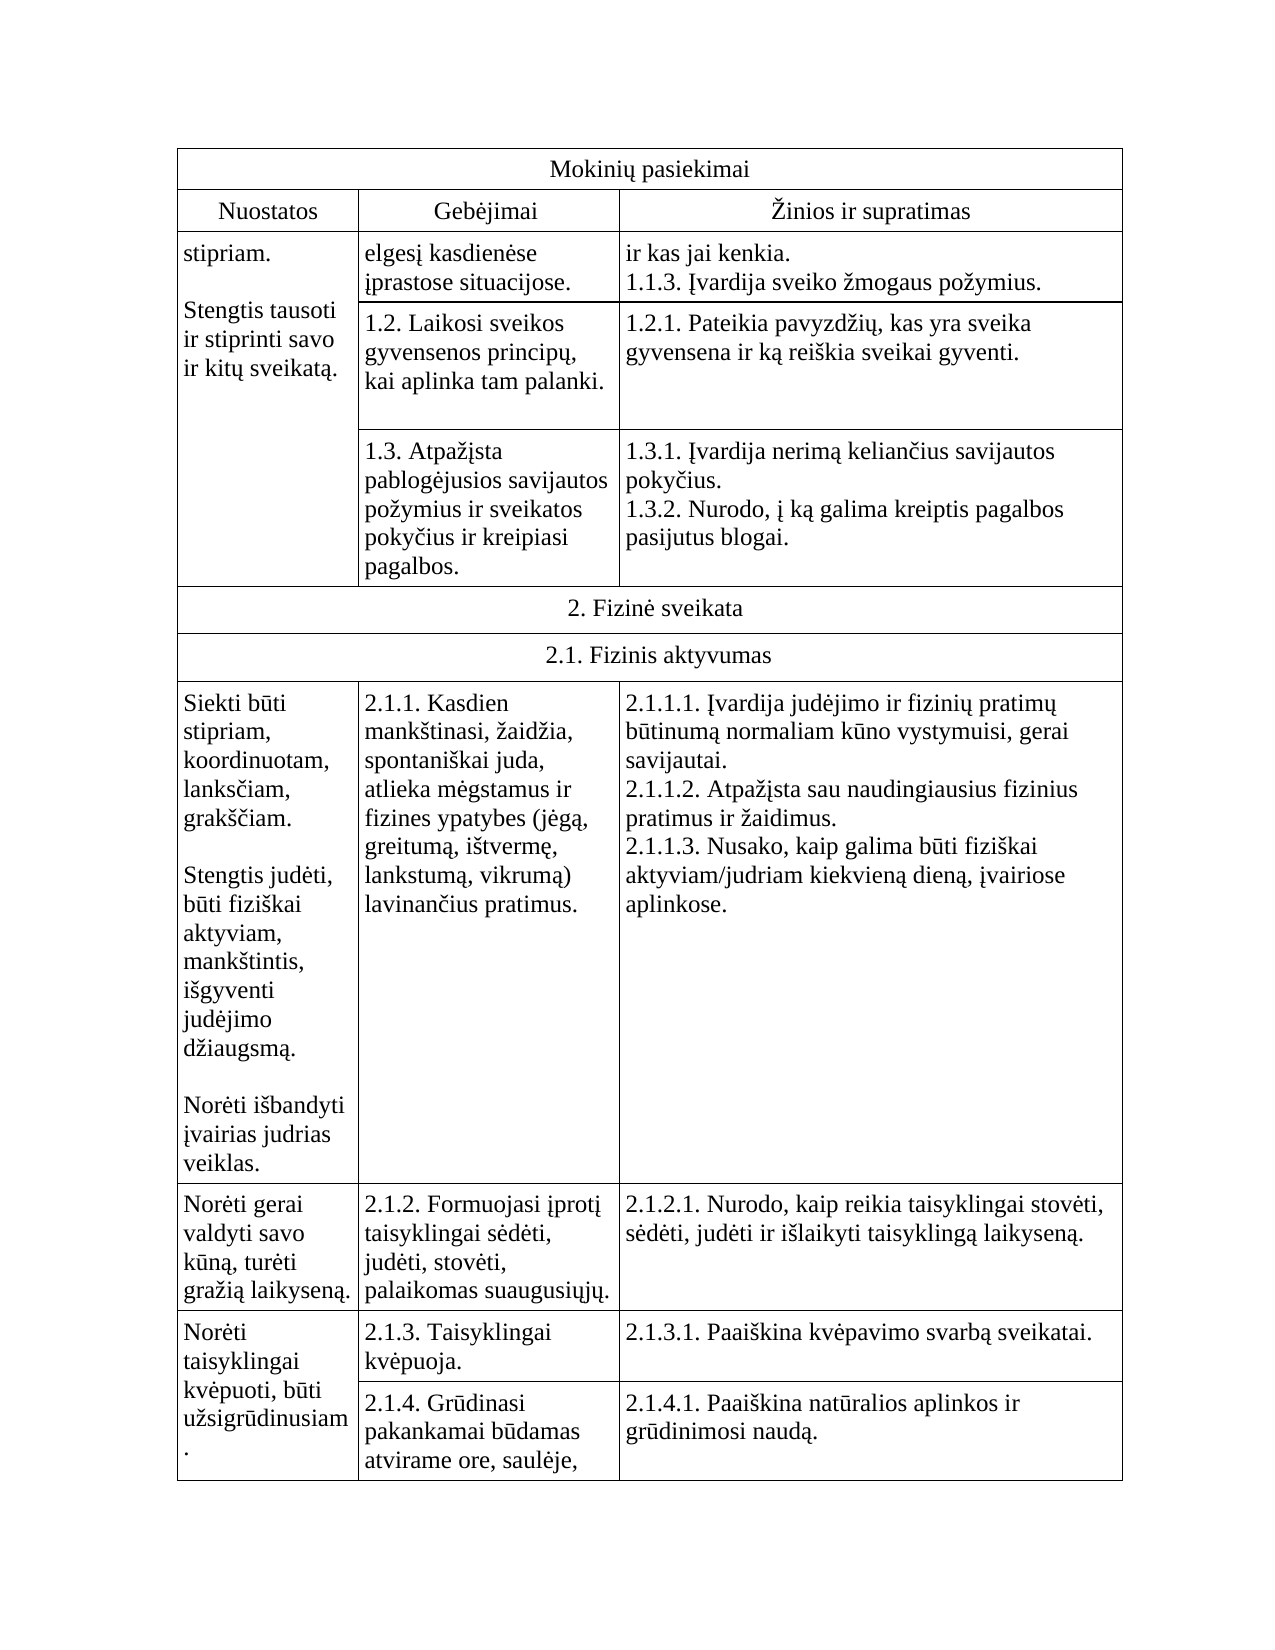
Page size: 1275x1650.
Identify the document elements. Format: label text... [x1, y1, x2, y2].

table_cell 2. Fizinė sveikata [271, 587, 1046, 633]
table_cell Norėti taisyklingai kvėpuoti, būti užsigrūdinusiam. [178, 1311, 358, 1480]
table_cell 1.3. Atpažįsta pablogėjusios savijautos požymius ir sveikatos pokyčius ir kreipiasi pagalbos. [359, 430, 619, 586]
table_cell Nuostatos [178, 190, 358, 231]
table_cell 1.2.1. Pateikia pavyzdžių, kas yra sveika gyvensena ir ką reiškia sveikai gyventi. [620, 303, 1122, 429]
table_cell [1046, 634, 1122, 681]
table_cell 2.1.2.1. Nurodo, kaip reikia taisyklingai stovėti, sėdėti, judėti ir išlaikyti taisyklingą laikyseną. [620, 1184, 1122, 1310]
table_cell [178, 634, 271, 681]
table_cell [178, 587, 271, 633]
table_cell 2.1.3. Taisyklingai kvėpuoja. [359, 1311, 619, 1381]
table_cell 1.3.1. Įvardija nerimą keliančius savijautos pokyčius. 1.3.2. Nurodo, į ką galima kreiptis pagalbos pasijutus blogai. [620, 430, 1122, 586]
table_cell Norėti gerai valdyti savo kūną, turėti gražią laikyseną. [178, 1184, 358, 1310]
table_cell Siekti būti stipriam, koordinuotam, lanksčiam, grakščiam. Stengtis judėti, būti fiziškai aktyviam, mankštintis, išgyventi judėjimo džiaugsmą. Norėti išbandyti įvairias judrias veiklas. [178, 682, 358, 1182]
table_cell 2.1. Fizinis aktyvumas [271, 634, 1046, 681]
table_cell 2.1.4. Grūdinasi pakankamai būdamas atvirame ore, saulėje, [359, 1382, 619, 1480]
table_cell 2.1.1.1. Įvardija judėjimo ir fizinių pratimų būtinumą normaliam kūno vystymuisi, gerai savijautai. 2.1.1.2. Atpažįsta sau naudingiausius fizinius pratimus ir žaidimus. 2.1.1.3. Nusako, kaip galima būti fiziškai aktyviam/judriam kiekvieną dieną, įvairiose aplinkose. [620, 682, 1122, 1182]
table_cell 2.1.4.1. Paaiškina natūralios aplinkos ir grūdinimosi naudą. [620, 1382, 1122, 1480]
table_cell 2.1.2. Formuojasi įprotį taisyklingai sėdėti, judėti, stovėti, palaikomas suaugusiųjų. [359, 1184, 619, 1310]
table_cell [1046, 587, 1122, 633]
table_cell 2.1.1. Kasdien mankštinasi, žaidžia, spontaniškai juda, atlieka mėgstamus ir fizines ypatybes (jėgą, greitumą, ištvermę, lankstumą, vikrumą) lavinančius pratimus. [359, 682, 619, 1182]
table_cell Gebėjimai [359, 190, 619, 231]
table_header Mokinių pasiekimai [178, 149, 1122, 189]
table_cell Žinios ir supratimas [620, 190, 1122, 231]
table_cell elgesį kasdienėse įprastose situacijose. [359, 232, 619, 301]
table_cell ir kas jai kenkia. 1.1.3. Įvardija sveiko žmogaus požymius. [620, 232, 1122, 301]
table_cell 2.1.3.1. Paaiškina kvėpavimo svarbą sveikatai. [620, 1311, 1122, 1381]
table_cell stipriam. Stengtis tausoti ir stiprinti savo ir kitų sveikatą. [178, 232, 358, 586]
table_cell 1.2. Laikosi sveikos gyvensenos principų, kai aplinka tam palanki. [359, 303, 619, 429]
